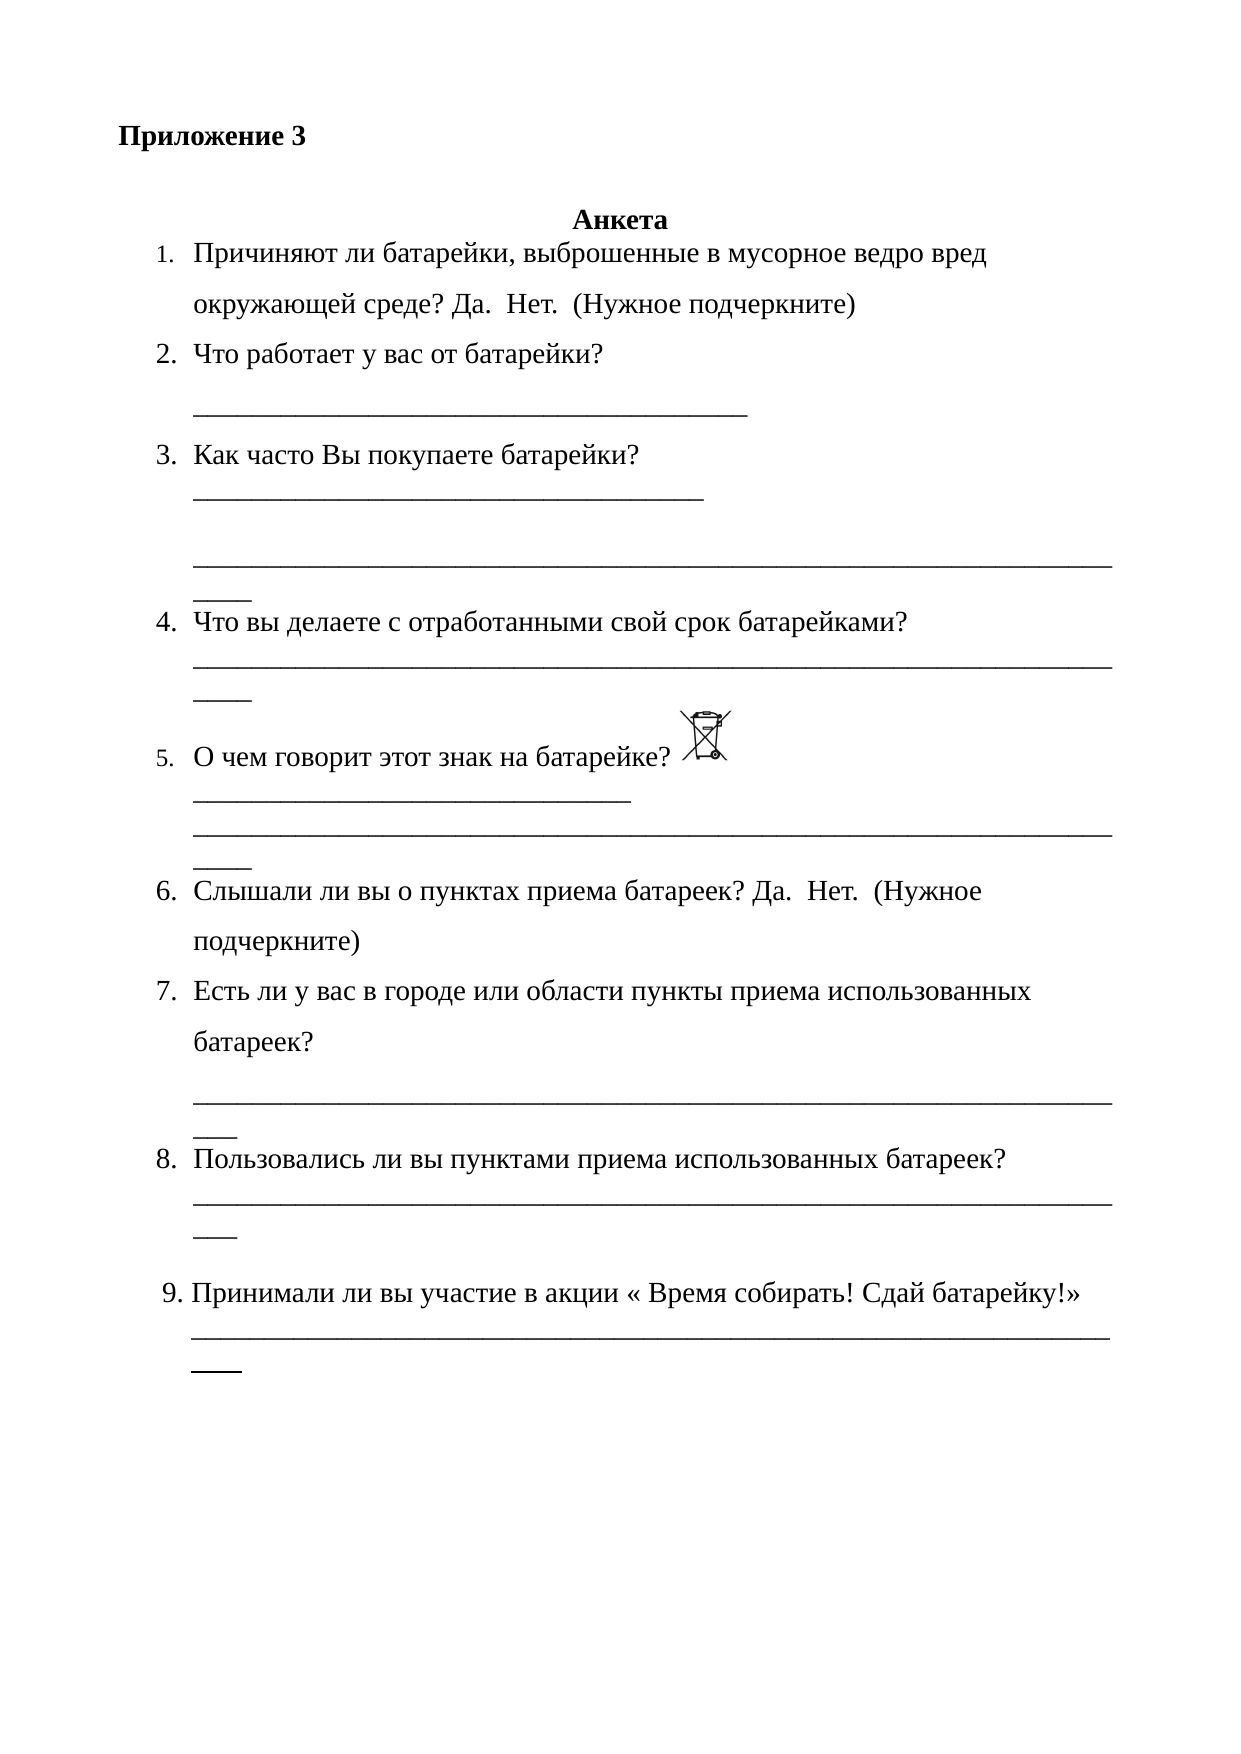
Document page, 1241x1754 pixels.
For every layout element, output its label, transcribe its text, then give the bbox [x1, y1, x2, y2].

list Что работает у вас от батарейки? ______________________________________ [156, 336, 1122, 420]
list Причиняют ли батарейки, выброшенные в мусорное ведро вред окружающей среде? Да. Нет. (Нужное подчеркните) [156, 236, 1122, 319]
list О чем говорит этот знак на батарейке? ______________________________ [156, 705, 1122, 806]
list Что вы делаете с отработанными свой срок батарейками? [156, 604, 1122, 638]
list Есть ли у вас в городе или области пункты приема использованных батареек? [156, 973, 1122, 1057]
text Приложение 3 [118, 118, 1122, 152]
text 9. Принимали ли вы участие в акции « Время собирать! Сдай батарейку!» [118, 1275, 1122, 1309]
list Как часто Вы покупаете батарейки? ___________________________________ [156, 437, 1122, 504]
text ___________________________________________________________________ [193, 806, 1122, 873]
text __________________________________________________________________ [193, 1074, 1122, 1141]
picture [677, 706, 734, 765]
text _______________________________________________________________ [118, 1309, 1122, 1342]
text ___________________________________________________________________ [193, 537, 1122, 604]
text ___________________________________________________________________ [193, 638, 1122, 705]
text Анкета [118, 202, 1122, 236]
list Пользовались ли вы пунктами приема использованных батареек? [156, 1141, 1122, 1175]
text __________________________________________________________________ [193, 1175, 1122, 1242]
list Слышали ли вы о пунктах приема батареек? Да. Нет. (Нужное подчеркните) [156, 873, 1122, 957]
